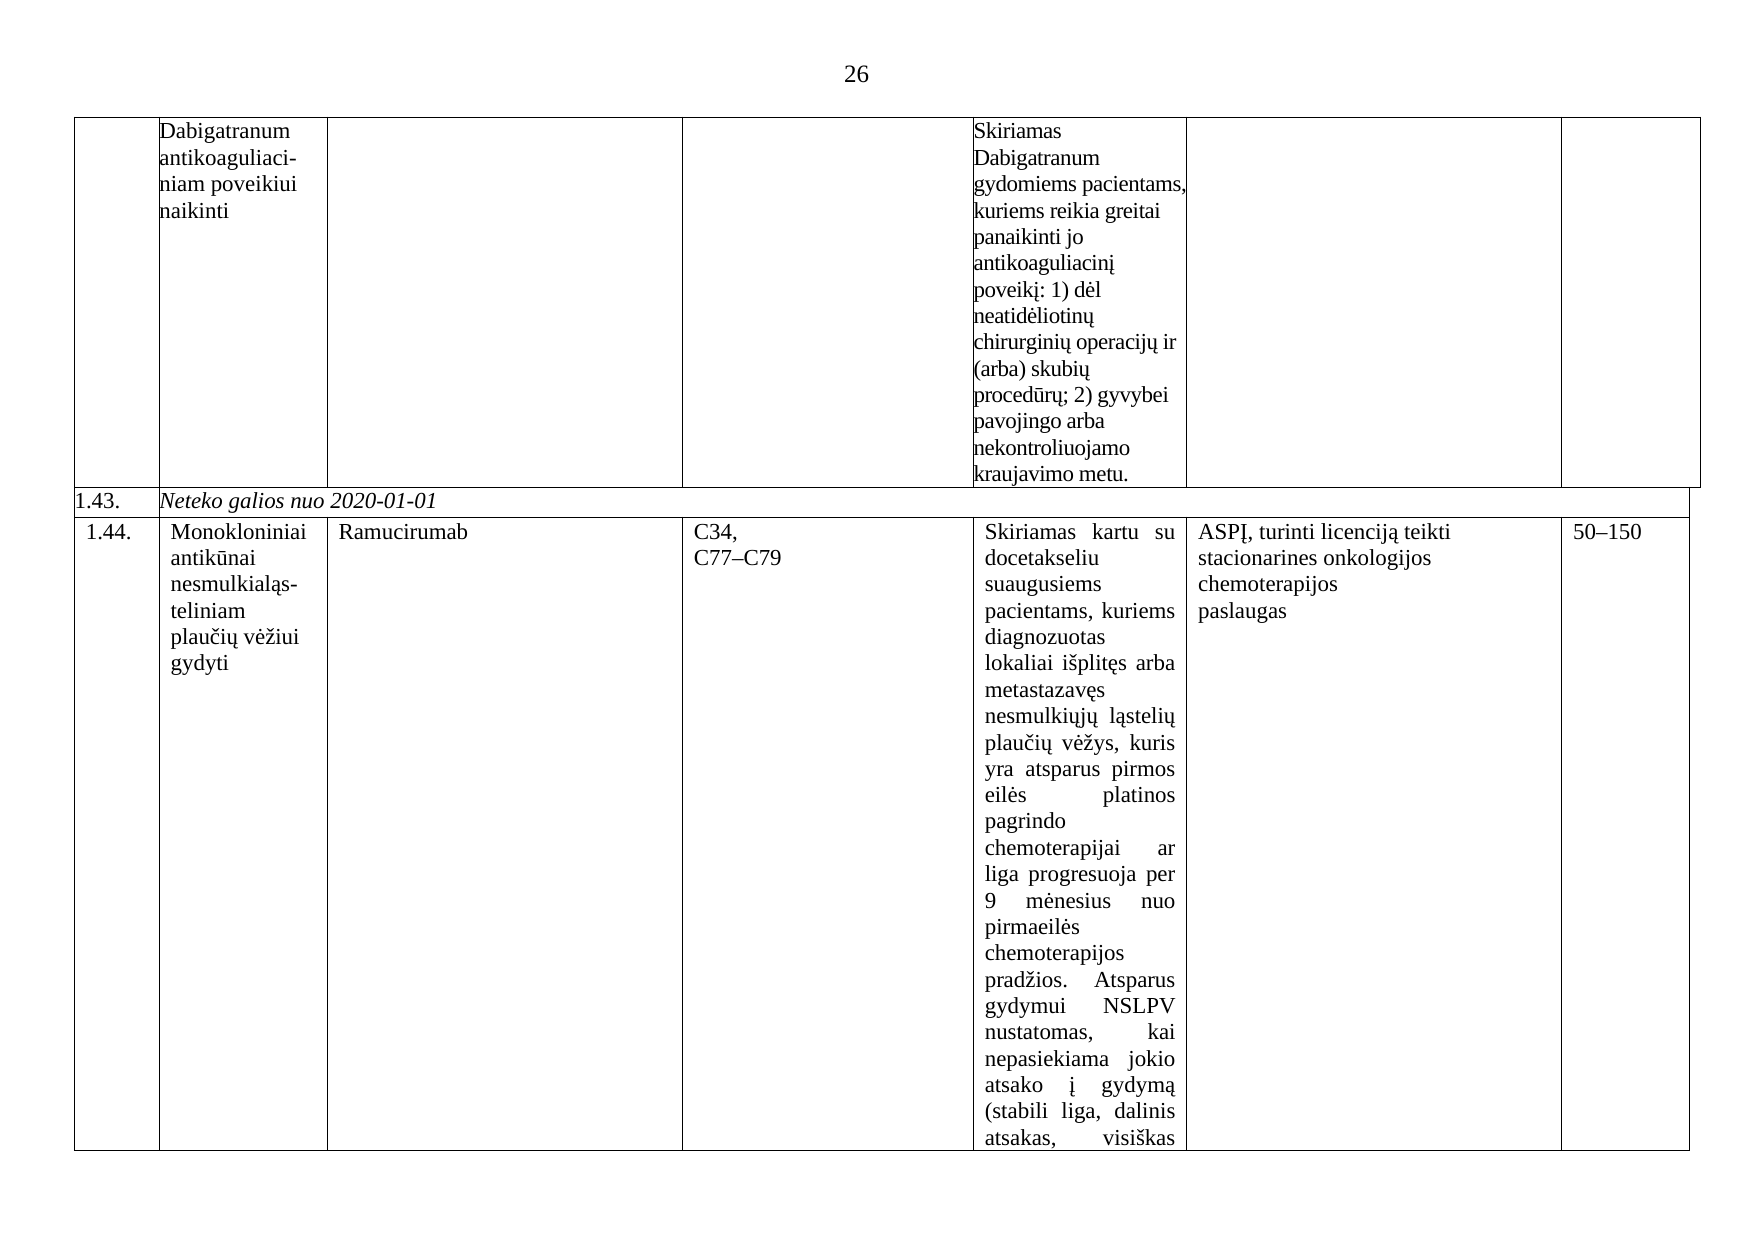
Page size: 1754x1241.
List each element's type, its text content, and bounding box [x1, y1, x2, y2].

table_cell Neteko galios nuo 2020-01-01 [160, 488, 1689, 517]
table_cell Skiriamas kartu su docetakseliu suaugusiems pacientams, kuriems diagnozuotas lokaliai išplitęs arba metastazavęs nesmulkiųjų ląstelių plaučių vėžys, kuris yra atsparus pirmos eilės platinos pagrindo chemoterapijai ar liga progresuoja per 9 mėnesius nuo pirmaeilės chemoterapijos pradžios. Atsparus gydymui NSLPV nustatomas, kai nepasiekiama jokio atsako į gydymą (stabili liga, dalinis atsakas, visiškas [974, 518, 1186, 1150]
table_cell ASPĮ, turinti licenciją teikti stacionarines onkologijos chemoterapijos paslaugas [1187, 518, 1561, 1150]
table_cell Skiriamas Dabigatranum gydomiems pacientams, kuriems reikia greitai panaikinti jo antikoaguliacinį poveikį: 1) dėl neatidėliotinų chirurginių operacijų ir (arba) skubių procedūrų; 2) gyvybei pavojingo arba nekontroliuojamo kraujavimo metu. [974, 118, 1186, 487]
table_cell [1690, 517, 1700, 1150]
table_cell Monokloniniai antikūnai nesmulkialąs-teliniam plaučių vėžiui gydyti [160, 518, 327, 1150]
table_cell [683, 118, 973, 487]
table_cell 50–150 [1562, 518, 1689, 1150]
table_cell [1690, 488, 1700, 517]
table_cell 1.44. [75, 518, 159, 1150]
table_cell [1562, 118, 1700, 487]
table_cell C34, C77–C79 [683, 518, 973, 1150]
table_cell [328, 118, 682, 487]
table_cell [75, 118, 159, 487]
table_cell Ramucirumab [328, 518, 682, 1150]
table_cell 1.43. [75, 488, 159, 517]
table_cell Dabigatranum antikoaguliaci-niam poveikiui naikinti [160, 118, 327, 487]
table_cell [1187, 118, 1561, 487]
